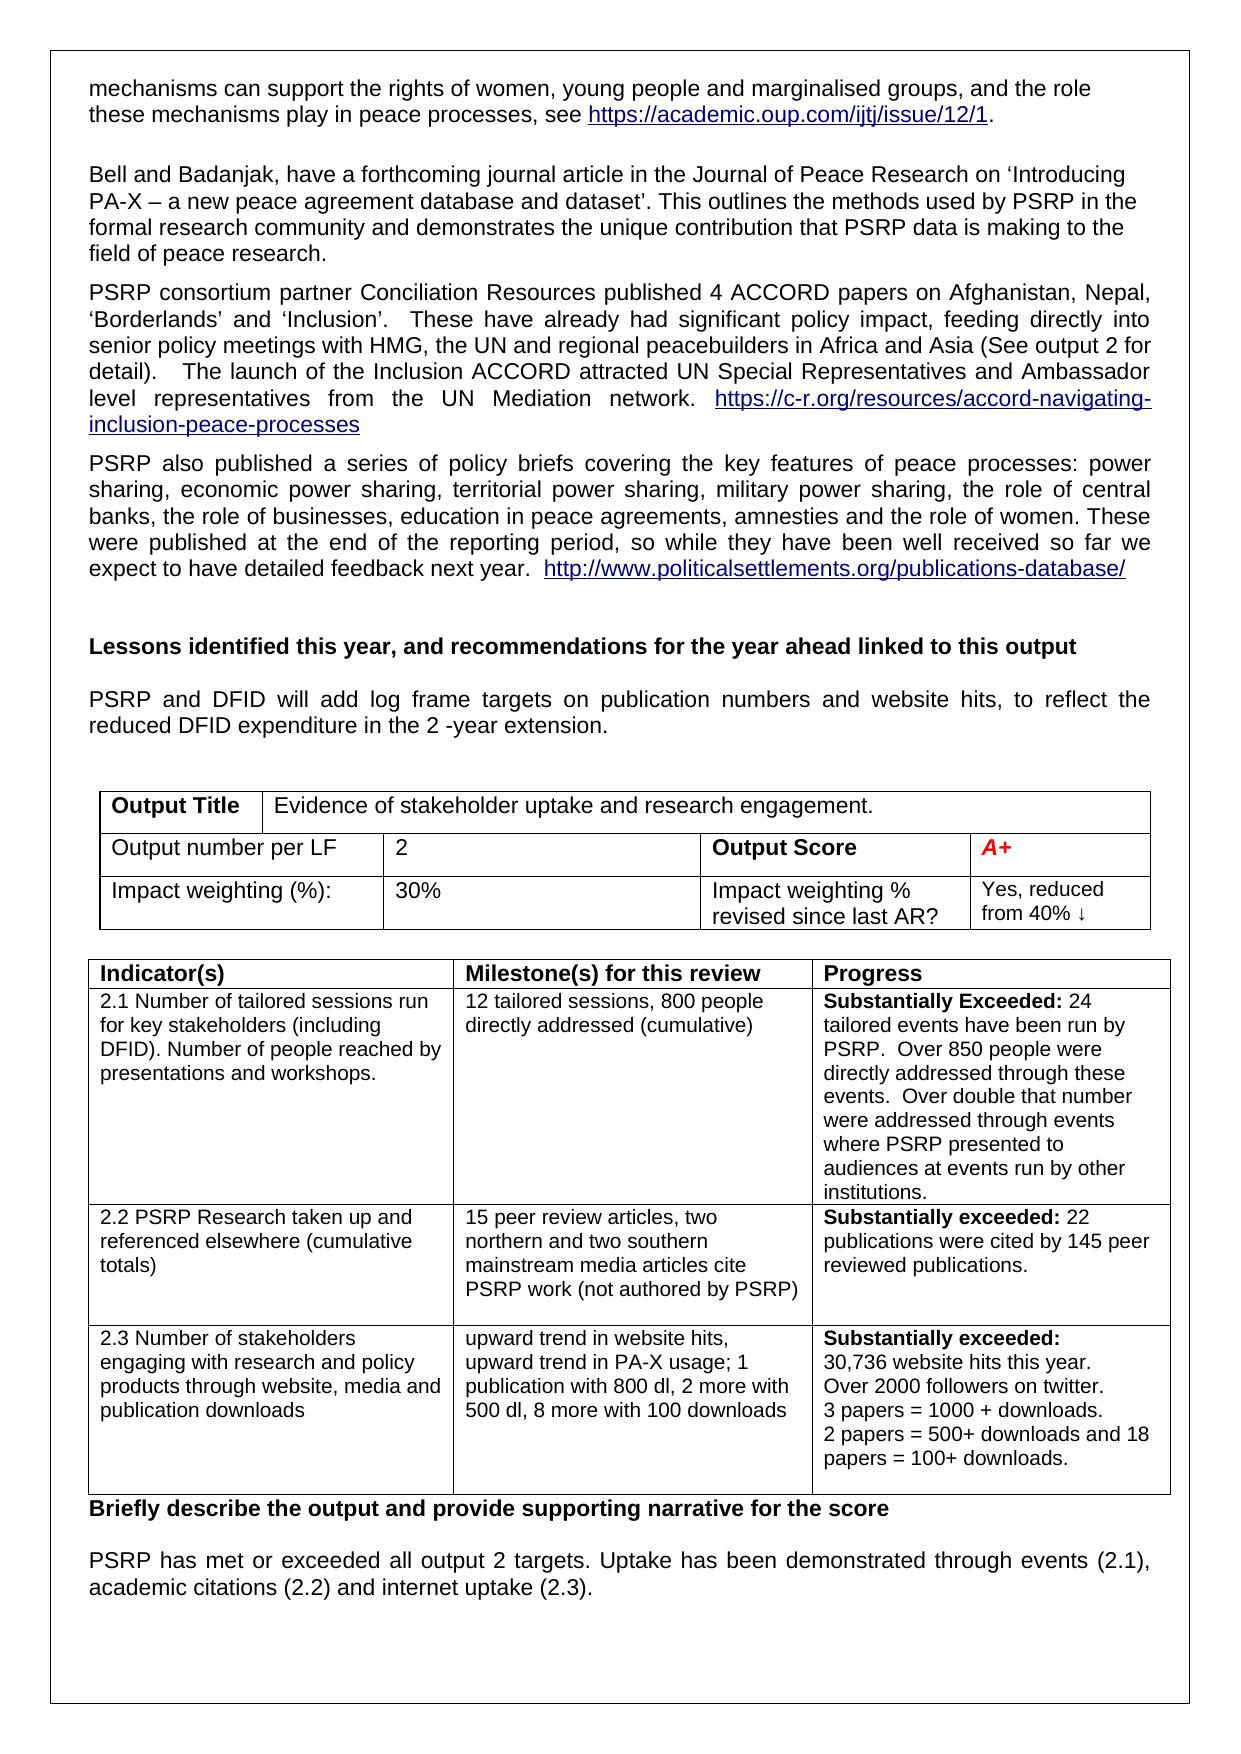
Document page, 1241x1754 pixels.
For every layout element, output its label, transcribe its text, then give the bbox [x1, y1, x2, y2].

table_header Milestone(s) for this review [454, 960, 812, 987]
table_cell Substantially Exceeded: 24 tailored events have been run by PSRP. Over 850 people were directly addressed through these events. Over double that number were addressed through events where PSRP presented to audiences at events run by other institutions. [813, 989, 1170, 1204]
table_cell 2.1 Number of tailored sessions run for key stakeholders (including DFID). Number of people reached by presentations and workshops. [89, 989, 453, 1204]
text PSRP consortium partner Conciliation Resources published 4 ACCORD papers on Afghanistan, Nepal, ‘Borderlands’ and ‘Inclusion’. These have already had significant policy impact, feeding directly into senior policy meetings with HMG, the UN and regional peacebuilders in Africa and Asia (See output 2 for detail). The launch of the Inclusion ACCORD attracted UN Special Representatives and Ambassador level representatives from the UN Mediation network. https://c-r.org/resources/accord-navigating-inclusion-peace-processes [89, 279, 1152, 437]
table_cell Output number per LF [101, 834, 383, 876]
table_cell Substantially exceeded: 22 publications were cited by 145 peer reviewed publications. [813, 1205, 1170, 1325]
table_header Evidence of stakeholder uptake and research engagement. [263, 792, 1150, 833]
table_cell 12 tailored sessions, 800 people directly addressed (cumulative) [454, 989, 812, 1204]
table_header Output Title [101, 792, 262, 833]
text Lessons identified this year, and recommendations for the year ahead linked to this output [89, 633, 1152, 659]
text Bell and Badanjak, have a forthcoming journal article in the Journal of Peace Research on ‘Introducing PA-X – a new peace agreement database and dataset’. This outlines the methods used by PSRP in the formal research community and demonstrates the unique contribution that PSRP data is making to the field of peace research. [89, 161, 1152, 267]
table_cell 2.2 PSRP Research taken up and referenced elsewhere (cumulative totals) [89, 1205, 453, 1325]
table_cell Impact weighting (%): [101, 877, 383, 929]
text PSRP and DFID will add log frame targets on publication numbers and website hits, to reflect the reduced DFID expenditure in the 2 -year extension. [89, 686, 1152, 738]
text PSRP has met or exceeded all output 2 targets. Uptake has been demonstrated through events (2.1), academic citations (2.2) and internet uptake (2.3). [89, 1547, 1152, 1600]
table_cell Impact weighting % revised since last AR? [701, 877, 970, 929]
table_cell 30% [384, 877, 700, 929]
table_header Progress [813, 960, 1170, 987]
text Briefly describe the output and provide supporting narrative for the score [89, 1495, 1152, 1521]
text mechanisms can support the rights of women, young people and marginalised groups, and the role these mechanisms play in peace processes, see https://academic.oup.com/ijtj/issue/12/1. [89, 75, 1152, 128]
table_cell 15 peer review articles, two northern and two southern mainstream media articles cite PSRP work (not authored by PSRP) [454, 1205, 812, 1325]
text PSRP also published a series of policy briefs covering the key features of peace processes: power sharing, economic power sharing, territorial power sharing, military power sharing, the role of central banks, the role of businesses, education in peace agreements, amnesties and the role of women. These were published at the end of the reporting period, so while they have been well received so far we expect to have detailed feedback next year. http://www.politicalsettlements.org/publications-database/ [89, 450, 1152, 582]
table_header Indicator(s) [89, 960, 453, 987]
table_cell A+ [971, 834, 1150, 876]
table_cell upward trend in website hits, upward trend in PA-X usage; 1 publication with 800 dl, 2 more with 500 dl, 8 more with 100 downloads [454, 1326, 812, 1494]
table_cell Output Score [701, 834, 970, 876]
table_cell Yes, reduced from 40% ↓ [971, 877, 1150, 929]
table_cell Substantially exceeded: 30,736 website hits this year. Over 2000 followers on twitter. 3 papers = 1000 + downloads. 2 papers = 500+ downloads and 18 papers = 100+ downloads. [813, 1326, 1170, 1494]
table_cell 2.3 Number of stakeholders engaging with research and policy products through website, media and publication downloads [89, 1326, 453, 1494]
table_cell 2 [384, 834, 700, 876]
